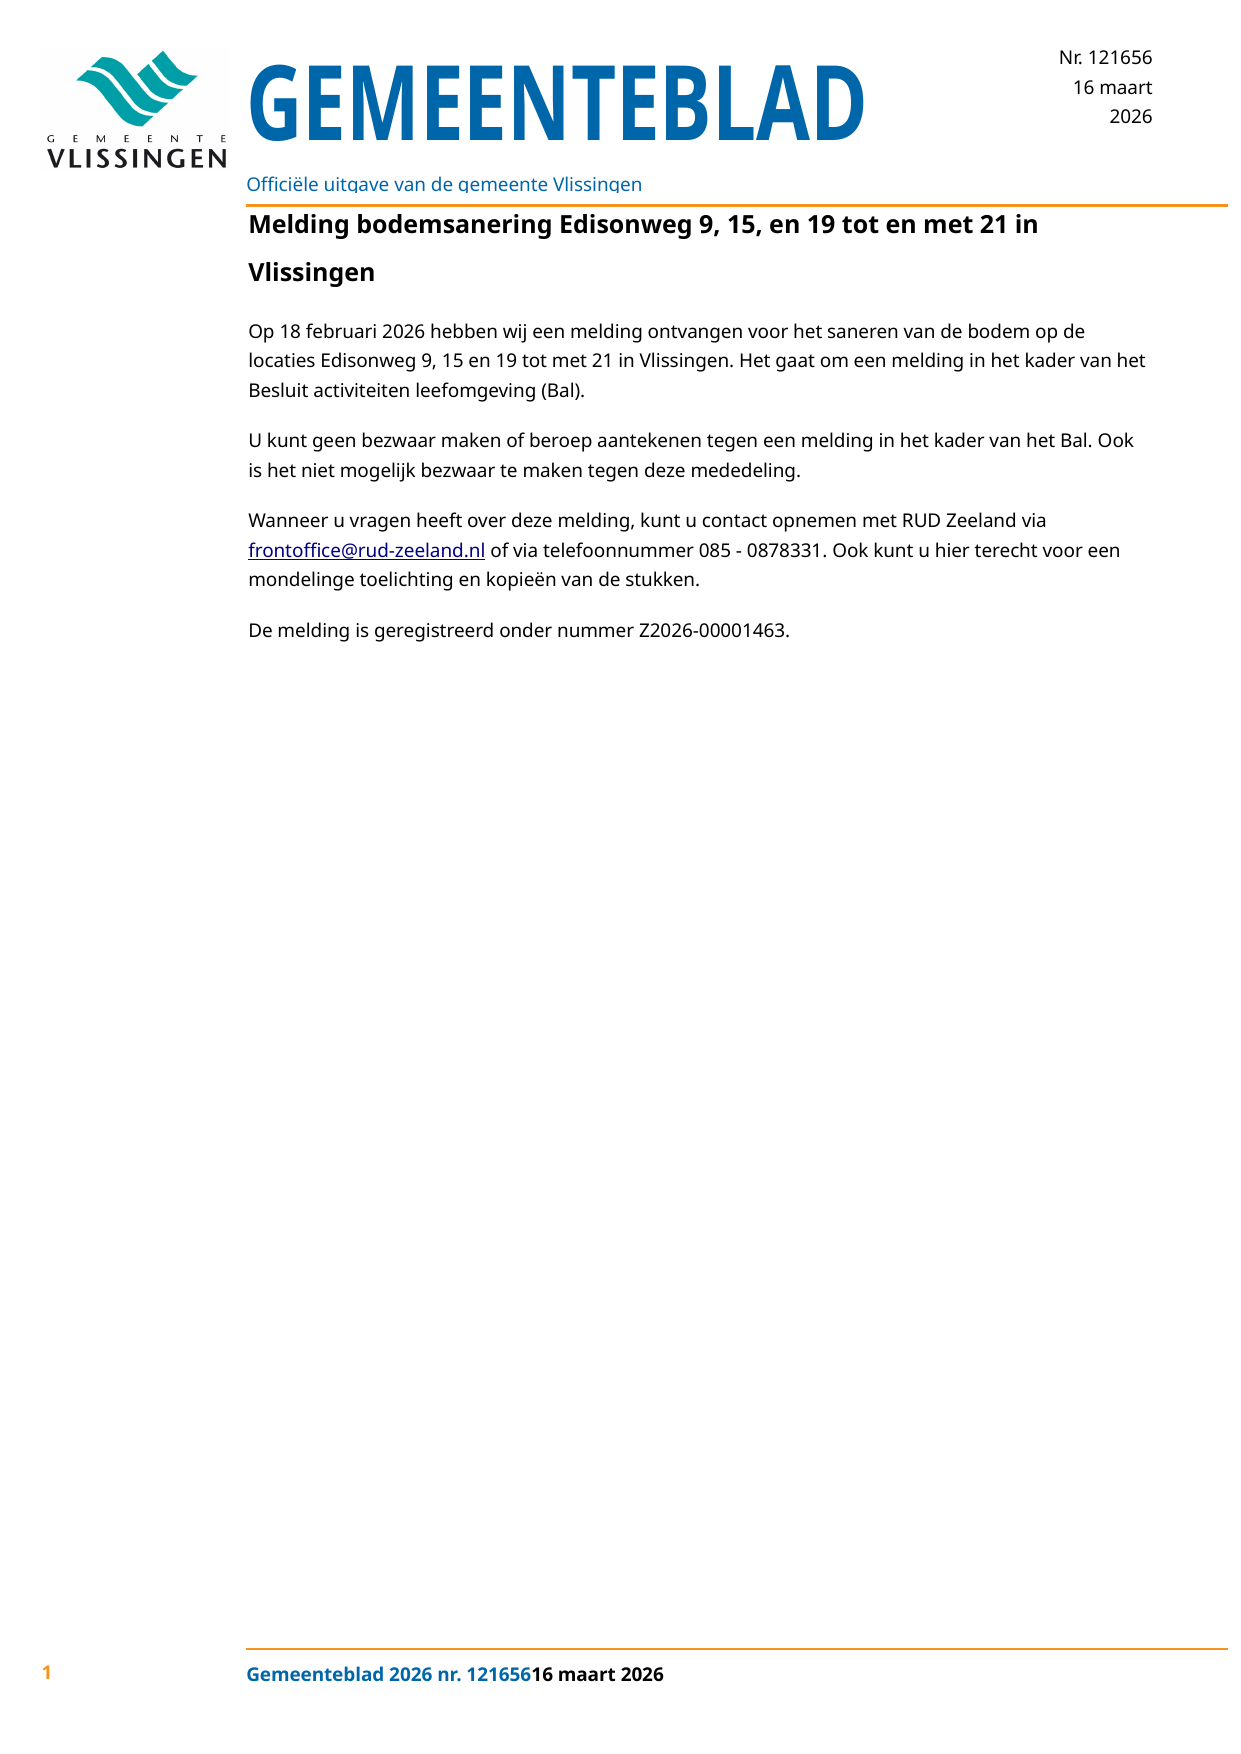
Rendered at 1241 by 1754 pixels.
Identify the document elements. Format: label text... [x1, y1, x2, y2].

text Op 18 februari 2026 hebben wij een melding ontvangen voor het saneren van de bodem op de locaties Edisonweg 9, 15 en 19 tot met 21 in Vlissingen. Het gaat om een melding in het kader van het Besluit activiteiten leefomgeving (Bal). [248, 318, 1152, 403]
text Melding bodemsanering Edisonweg 9, 15, en 19 tot en met 21 in Vlissingen [248, 207, 1152, 288]
text De melding is geregistreerd onder nummer Z2026-00001463. [248, 617, 1152, 643]
text Wanneer u vragen heeft over deze melding, kunt u contact opnemen met RUD Zeeland via frontoffice@rud-zeeland.nl of via telefoonnummer 085 - 0878331. Ook kunt u hier terecht voor een mondelinge toelichting en kopieën van de stukken. [248, 507, 1152, 592]
text U kunt geen bezwaar maken of beroep aantekenen tegen een melding in het kader van het Bal. Ook is het niet mogelijk bezwaar te maken tegen deze mededeling. [248, 427, 1152, 483]
picture [41, 47, 231, 172]
